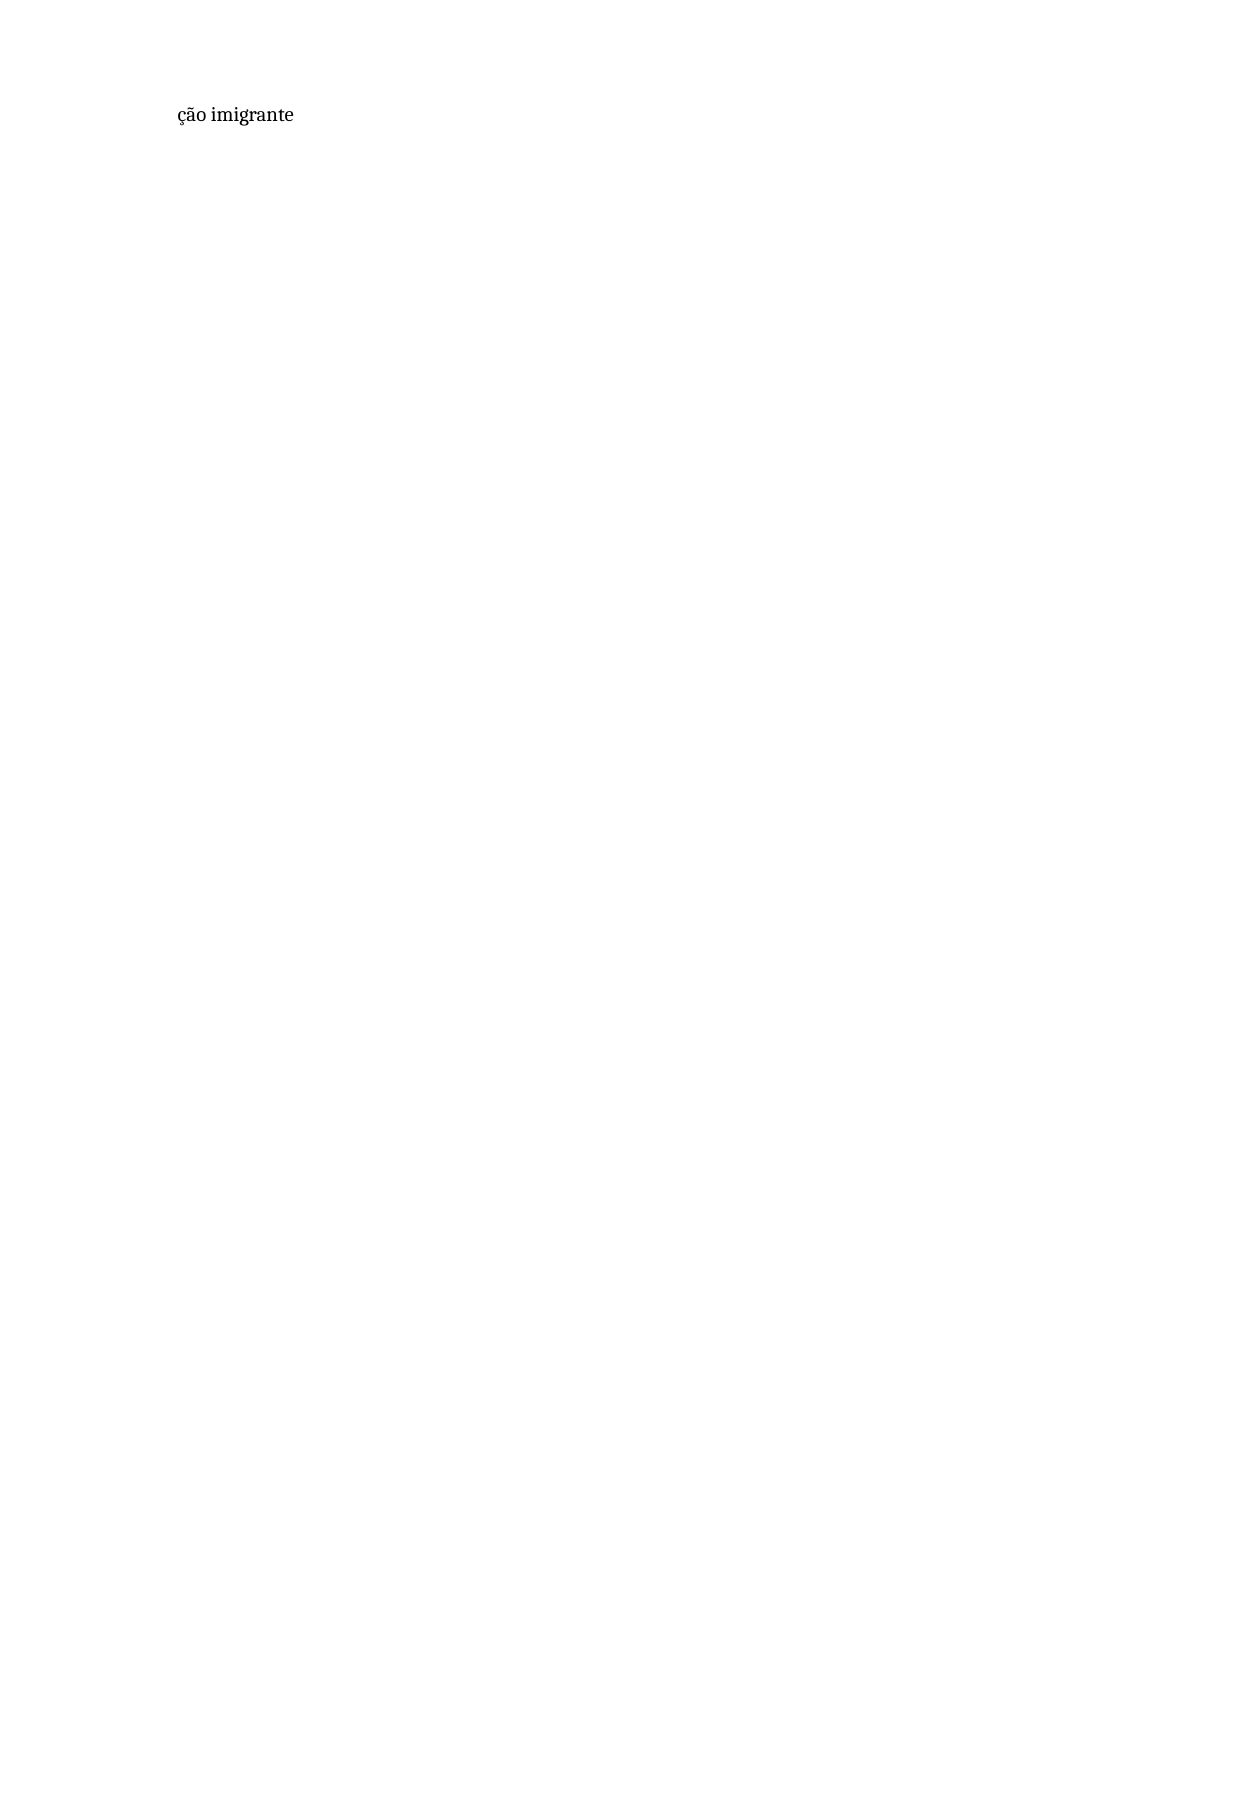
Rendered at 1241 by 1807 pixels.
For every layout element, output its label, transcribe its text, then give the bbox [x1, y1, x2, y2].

text ção imigrante [177, 102, 1062, 126]
